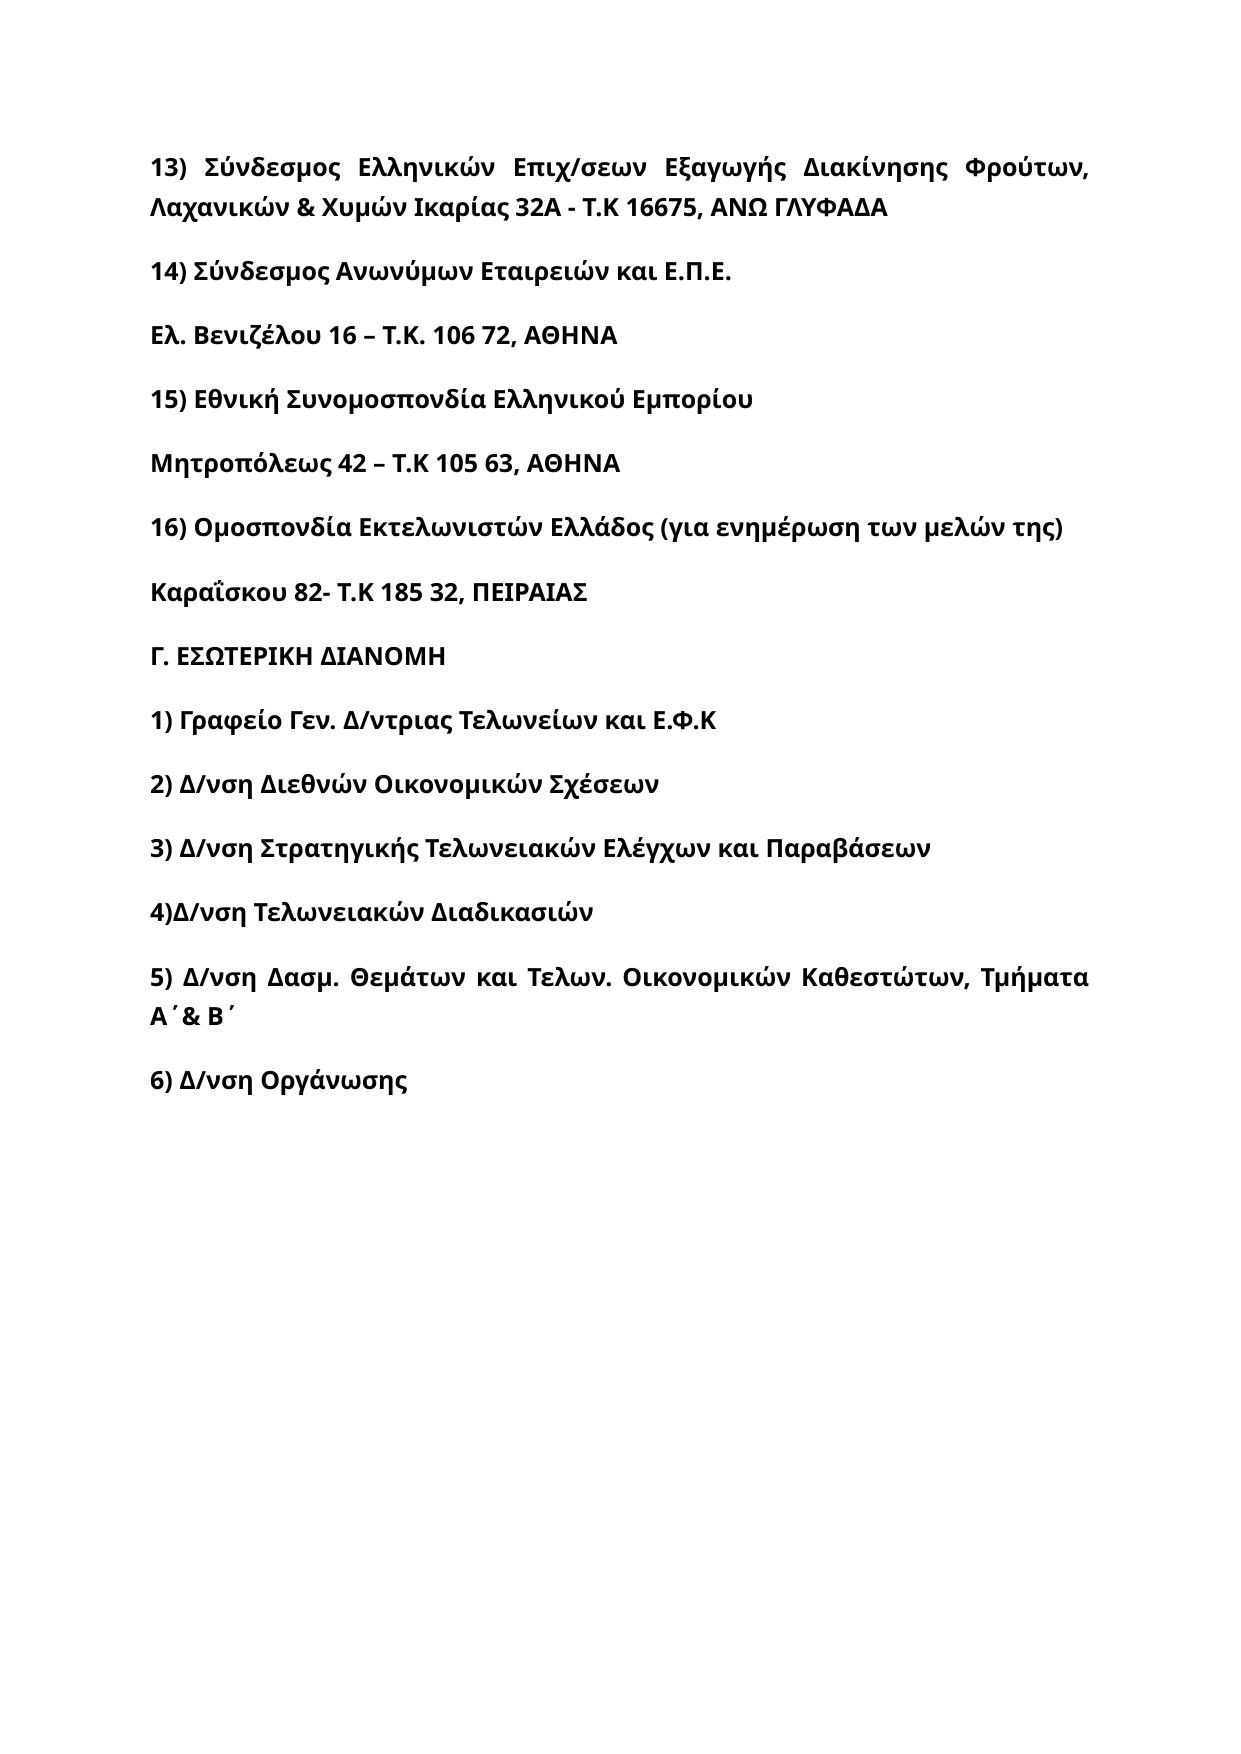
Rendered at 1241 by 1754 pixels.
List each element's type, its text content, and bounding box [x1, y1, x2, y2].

text 4)Δ/νση Τελωνειακών Διαδικασιών [150, 895, 1090, 929]
text 13) Σύνδεσμος Ελληνικών Επιχ/σεων Εξαγωγής Διακίνησης Φρούτων, Λαχανικών & Χυμών Ικαρίας 32Α - Τ.Κ 16675, ΑΝΩ ΓΛΥΦΑΔΑ [150, 150, 1090, 223]
text Ελ. Βενιζέλου 16 – Τ.Κ. 106 72, ΑΘΗΝΑ [150, 317, 1090, 352]
text 15) Εθνική Συνομοσπονδία Ελληνικού Εμπορίου [150, 382, 1090, 416]
text 1) Γραφείο Γεν. Δ/ντριας Τελωνείων και Ε.Φ.Κ [150, 702, 1090, 737]
text 5) Δ/νση Δασμ. Θεμάτων και Τελων. Οικονομικών Καθεστώτων, Τμήματα Α΄& Β΄ [150, 959, 1090, 1032]
text 3) Δ/νση Στρατηγικής Τελωνειακών Ελέγχων και Παραβάσεων [150, 831, 1090, 865]
text Καραΐσκου 82- Τ.Κ 185 32, ΠΕΙΡΑΙΑΣ [150, 574, 1090, 608]
text 16) Ομοσπονδία Εκτελωνιστών Ελλάδος (για ενημέρωση των μελών της) [150, 510, 1090, 544]
text 6) Δ/νση Οργάνωσης [150, 1062, 1090, 1097]
text 14) Σύνδεσμος Ανωνύμων Εταιρειών και Ε.Π.Ε. [150, 253, 1090, 287]
text Μητροπόλεως 42 – Τ.Κ 105 63, ΑΘΗΝΑ [150, 446, 1090, 480]
text 2) Δ/νση Διεθνών Οικονομικών Σχέσεων [150, 767, 1090, 801]
text Γ. ΕΣΩΤΕΡΙΚΗ ΔΙΑΝΟΜΗ [150, 638, 1090, 672]
